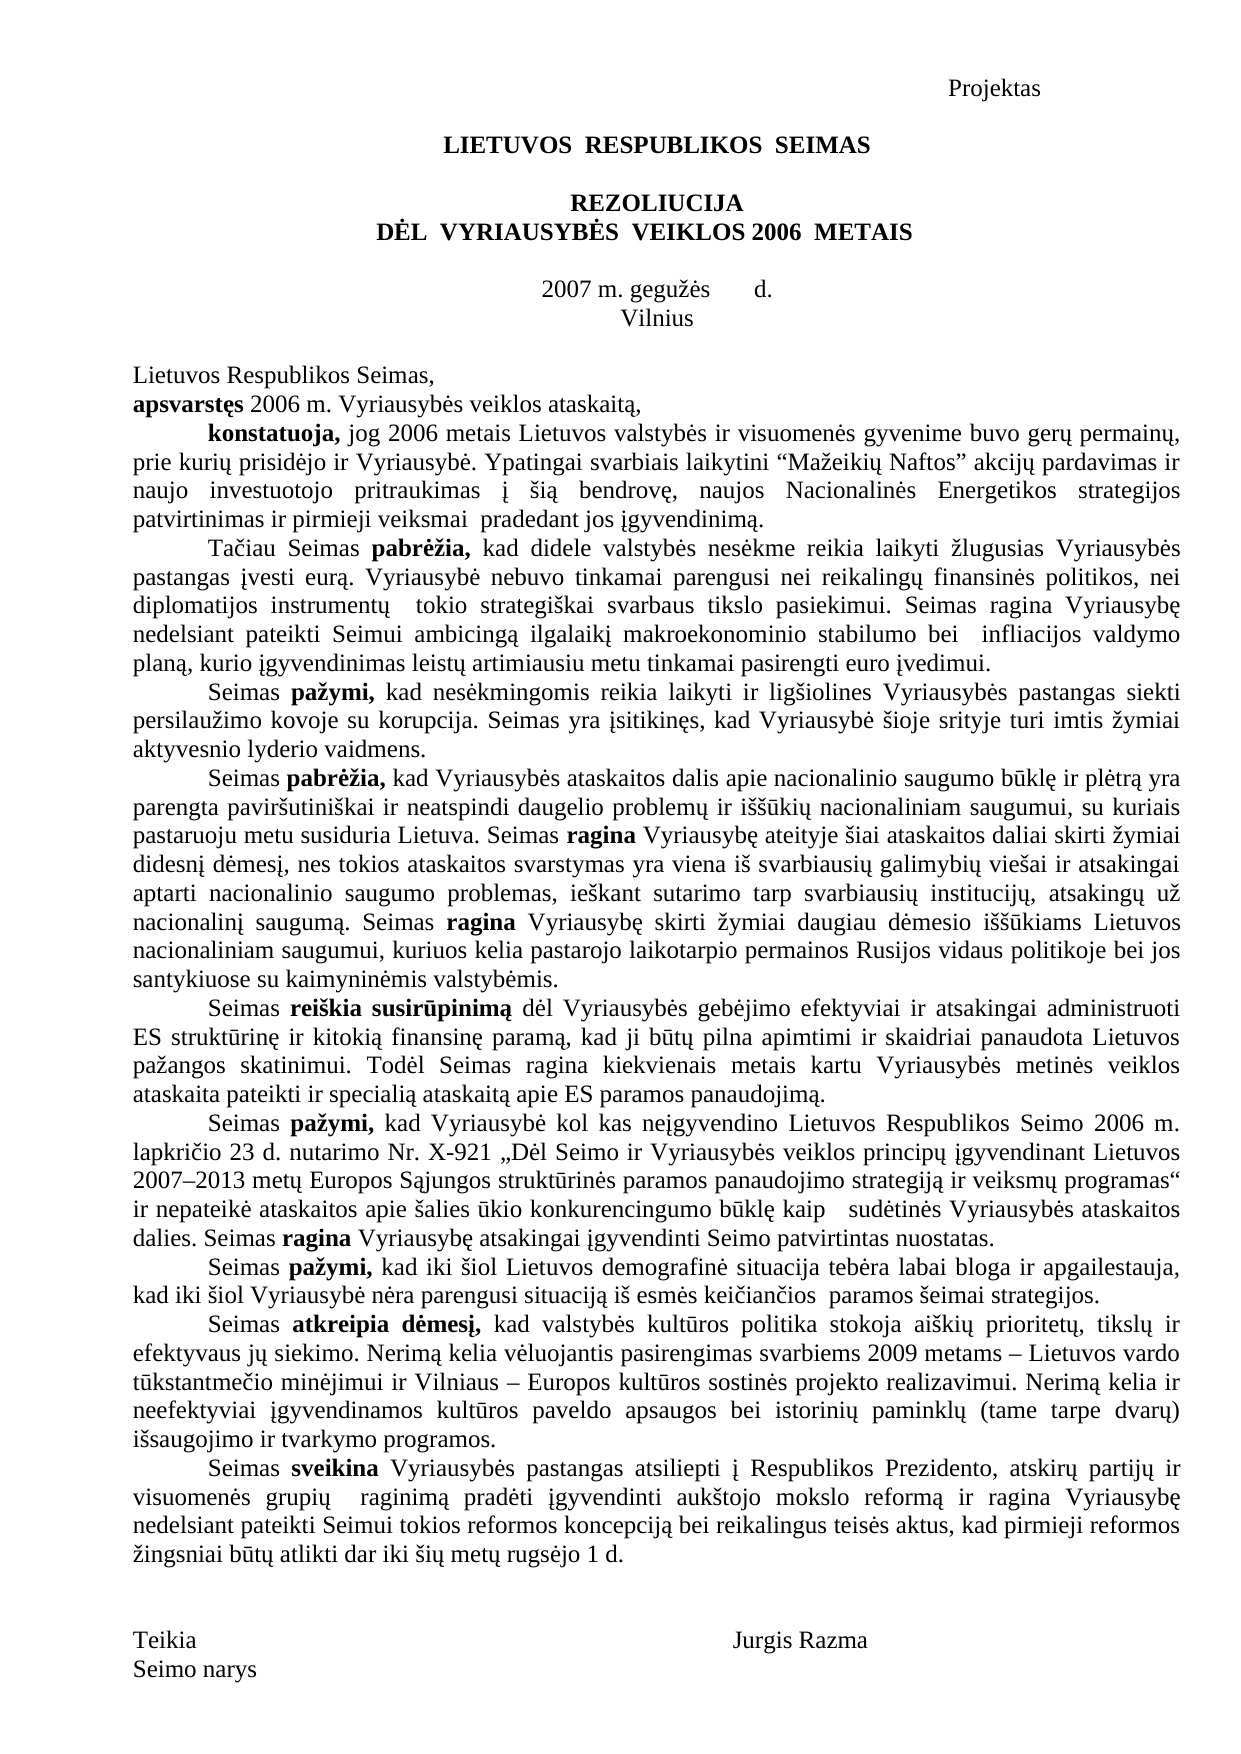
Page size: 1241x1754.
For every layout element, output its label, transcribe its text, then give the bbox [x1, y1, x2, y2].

text Seimas sveikina Vyriausybės pastangas atsiliepti į Respublikos Prezidento, atskirų partijų ir visuomenės grupių raginimą pradėti įgyvendinti aukštojo mokslo reformą ir ragina Vyriausybę nedelsiant pateikti Seimui tokios reformos koncepciją bei reikalingus teisės aktus, kad pirmieji reformos žingsniai būtų atlikti dar iki šių metų rugsėjo 1 d. [133, 1453, 1181, 1568]
text apsvarstęs 2006 m. Vyriausybės veiklos ataskaitą, [133, 389, 1181, 418]
text Seimas pabrėžia, kad Vyriausybės ataskaitos dalis apie nacionalinio saugumo būklę ir plėtrą yra parengta paviršutiniškai ir neatspindi daugelio problemų ir iššūkių nacionaliniam saugumui, su kuriais pastaruoju metu susiduria Lietuva. Seimas ragina Vyriausybę ateityje šiai ataskaitos daliai skirti žymiai didesnį dėmesį, nes tokios ataskaitos svarstymas yra viena iš svarbiausių galimybių viešai ir atsakingai aptarti nacionalinio saugumo problemas, ieškant sutarimo tarp svarbiausių institucijų, atsakingų už nacionalinį saugumą. Seimas ragina Vyriausybę skirti žymiai daugiau dėmesio iššūkiams Lietuvos nacionaliniam saugumui, kuriuos kelia pastarojo laikotarpio permainos Rusijos vidaus politikoje bei jos santykiuose su kaimyninėmis valstybėmis. [133, 763, 1181, 993]
text konstatuoja, jog 2006 metais Lietuvos valstybės ir visuomenės gyvenime buvo gerų permainų, prie kurių prisidėjo ir Vyriausybė. Ypatingai svarbiais laikytini “Mažeikių Naftos” akcijų pardavimas ir naujo investuotojo pritraukimas į šią bendrovę, naujos Nacionalinės Energetikos strategijos patvirtinimas ir pirmieji veiksmai pradedant jos įgyvendinimą. [133, 418, 1181, 533]
text LIETUVOS RESPUBLIKOS SEIMAS [133, 131, 1181, 159]
text Projektas [133, 73, 1181, 102]
text Seimas pažymi, kad Vyriausybė kol kas neįgyvendino Lietuvos Respublikos Seimo 2006 m. lapkričio 23 d. nutarimo Nr. X-921 „Dėl Seimo ir Vyriausybės veiklos principų įgyvendinant Lietuvos 2007–2013 metų Europos Sąjungos struktūrinės paramos panaudojimo strategiją ir veiksmų programas“ ir nepateikė ataskaitos apie šalies ūkio konkurencingumo būklę kaip sudėtinės Vyriausybės ataskaitos dalies. Seimas ragina Vyriausybę atsakingai įgyvendinti Seimo patvirtintas nuostatas. [133, 1108, 1181, 1252]
text Seimas reiškia susirūpinimą dėl Vyriausybės gebėjimo efektyviai ir atsakingai administruoti ES struktūrinę ir kitokią finansinę paramą, kad ji būtų pilna apimtimi ir skaidriai panaudota Lietuvos pažangos skatinimui. Todėl Seimas ragina kiekvienais metais kartu Vyriausybės metinės veiklos ataskaita pateikti ir specialią ataskaitą apie ES paramos panaudojimą. [133, 993, 1181, 1108]
text Teikia Jurgis Razma [133, 1626, 1181, 1654]
text Lietuvos Respublikos Seimas, [133, 361, 1181, 389]
text Seimas atkreipia dėmesį, kad valstybės kultūros politika stokoja aiškių prioritetų, tikslų ir efektyvaus jų siekimo. Nerimą kelia vėluojantis pasirengimas svarbiems 2009 metams – Lietuvos vardo tūkstantmečio minėjimui ir Vilniaus – Europos kultūros sostinės projekto realizavimui. Nerimą kelia ir neefektyviai įgyvendinamos kultūros paveldo apsaugos bei istorinių paminklų (tame tarpe dvarų) išsaugojimo ir tvarkymo programos. [133, 1309, 1181, 1453]
text Vilnius [133, 303, 1181, 332]
text Seimas pažymi, kad nesėkmingomis reikia laikyti ir ligšiolines Vyriausybės pastangas siekti persilaužimo kovoje su korupcija. Seimas yra įsitikinęs, kad Vyriausybė šioje srityje turi imtis žymiai aktyvesnio lyderio vaidmens. [133, 677, 1181, 763]
text Tačiau Seimas pabrėžia, kad didele valstybės nesėkme reikia laikyti žlugusias Vyriausybės pastangas įvesti eurą. Vyriausybė nebuvo tinkamai parengusi nei reikalingų finansinės politikos, nei diplomatijos instrumentų tokio strategiškai svarbaus tikslo pasiekimui. Seimas ragina Vyriausybę nedelsiant pateikti Seimui ambicingą ilgalaikį makroekonominio stabilumo bei infliacijos valdymo planą, kurio įgyvendinimas leistų artimiausiu metu tinkamai pasirengti euro įvedimui. [133, 533, 1181, 677]
text DĖL VYRIAUSYBĖS VEIKLOS 2006 METAIS [133, 217, 1181, 246]
text Seimas pažymi, kad iki šiol Lietuvos demografinė situacija tebėra labai bloga ir apgailestauja, kad iki šiol Vyriausybė nėra parengusi situaciją iš esmės keičiančios paramos šeimai strategijos. [133, 1252, 1181, 1309]
text Seimo narys [133, 1654, 1181, 1683]
text 2007 m. gegužės d. [133, 274, 1181, 303]
text REZOLIUCIJA [133, 188, 1181, 217]
